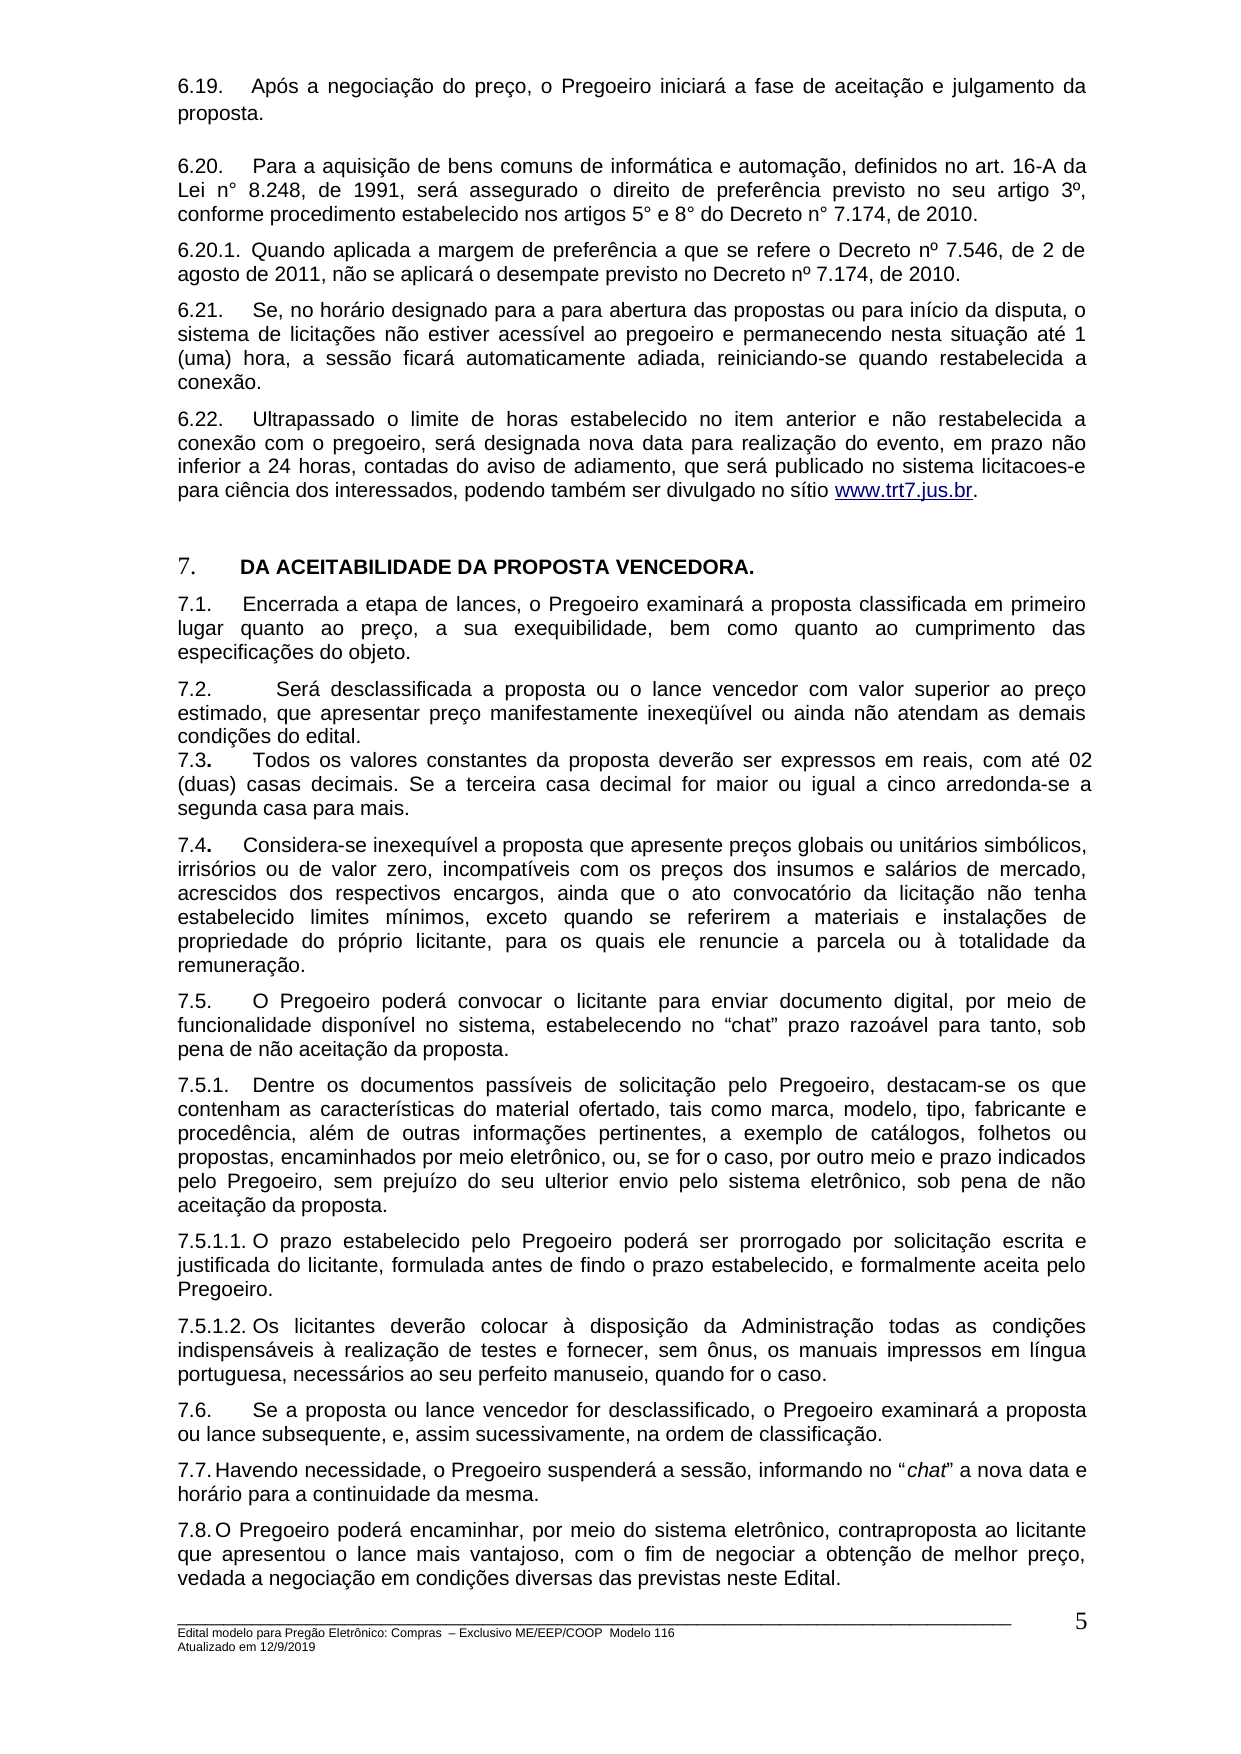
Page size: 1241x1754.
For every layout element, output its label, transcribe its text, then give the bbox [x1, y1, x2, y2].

list Ultrapassado o limite de horas estabelecido no item anterior e não restabelecida a conexão com o pregoeiro, será designada nova data para realização do evento, em prazo não inferior a 24 horas, contadas do aviso de adiamento, que será publicado no sistema licitacoes-e para ciência dos interessados, podendo também ser divulgado no sítio www.trt7.jus.br. [177, 406, 1087, 502]
list Após a negociação do preço, o Pregoeiro iniciará a fase de aceitação e julgamento da proposta. [177, 74, 1087, 125]
text 7.2. Será desclassificada a proposta ou o lance vencedor com valor superior ao preço estimado, que apresentar preço manifestamente inexeqüível ou ainda não atendam as demais condições do edital. [177, 676, 1087, 748]
text 7. DA ACEITABILIDADE DA PROPOSTA VENCEDORA. [177, 551, 1087, 580]
list Os licitantes deverão colocar à disposição da Administração todas as condições indispensáveis à realização de testes e fornecer, sem ônus, os manuais impressos em língua portuguesa, necessários ao seu perfeito manuseio, quando for o caso. [177, 1313, 1087, 1385]
list Se, no horário designado para a para abertura das propostas ou para início da disputa, o sistema de licitações não estiver acessível ao pregoeiro e permanecendo nesta situação até 1 (uma) hora, a sessão ficará automaticamente adiada, reiniciando-se quando restabelecida a conexão. [177, 298, 1087, 394]
list Quando aplicada a margem de preferência a que se refere o Decreto nº 7.546, de 2 de agosto de 2011, não se aplicará o desempate previsto no Decreto nº 7.174, de 2010. [177, 238, 1087, 286]
list O prazo estabelecido pelo Pregoeiro poderá ser prorrogado por solicitação escrita e justificada do licitante, formulada antes de findo o prazo estabelecido, e formalmente aceita pelo Pregoeiro. [177, 1229, 1087, 1301]
text 7.4. Considera-se inexequível a proposta que apresente preços globais ou unitários simbólicos, irrisórios ou de valor zero, incompatíveis com os preços dos insumos e salários de mercado, acrescidos dos respectivos encargos, ainda que o ato convocatório da licitação não tenha estabelecido limites mínimos, exceto quando se referirem a materiais e instalações de propriedade do próprio licitante, para os quais ele renuncie a parcela ou à totalidade da remuneração. [177, 833, 1087, 976]
list Havendo necessidade, o Pregoeiro suspenderá a sessão, informando no “chat” a nova data e horário para a continuidade da mesma. [177, 1458, 1087, 1506]
list Dentre os documentos passíveis de solicitação pelo Pregoeiro, destacam-se os que contenham as características do material ofertado, tais como marca, modelo, tipo, fabricante e procedência, além de outras informações pertinentes, a exemplo de catálogos, folhetos ou propostas, encaminhados por meio eletrônico, ou, se for o caso, por outro meio e prazo indicados pelo Pregoeiro, sem prejuízo do seu ulterior envio pelo sistema eletrônico, sob pena de não aceitação da proposta. [177, 1073, 1087, 1217]
list O Pregoeiro poderá encaminhar, por meio do sistema eletrônico, contraproposta ao licitante que apresentou o lance mais vantajoso, com o fim de negociar a obtenção de melhor preço, vedada a negociação em condições diversas das previstas neste Edital. [177, 1518, 1087, 1590]
text 7.3. Todos os valores constantes da proposta deverão ser expressos em reais, com até 02 (duas) casas decimais. Se a terceira casa decimal for maior ou igual a cinco arredonda-se a segunda casa para mais. [177, 748, 1093, 820]
list Se a proposta ou lance vencedor for desclassificado, o Pregoeiro examinará a proposta ou lance subsequente, e, assim sucessivamente, na ordem de classificação. [177, 1398, 1087, 1446]
list Para a aquisição de bens comuns de informática e automação, definidos no art. 16-A da Lei n° 8.248, de 1991, será assegurado o direito de preferência previsto no seu artigo 3º, conforme procedimento estabelecido nos artigos 5° e 8° do Decreto n° 7.174, de 2010. [177, 154, 1087, 226]
text 7.1. Encerrada a etapa de lances, o Pregoeiro examinará a proposta classificada em primeiro lugar quanto ao preço, a sua exequibilidade, bem como quanto ao cumprimento das especificações do objeto. [177, 592, 1087, 664]
list O Pregoeiro poderá convocar o licitante para enviar documento digital, por meio de funcionalidade disponível no sistema, estabelecendo no “chat” prazo razoável para tanto, sob pena de não aceitação da proposta. [177, 989, 1087, 1061]
